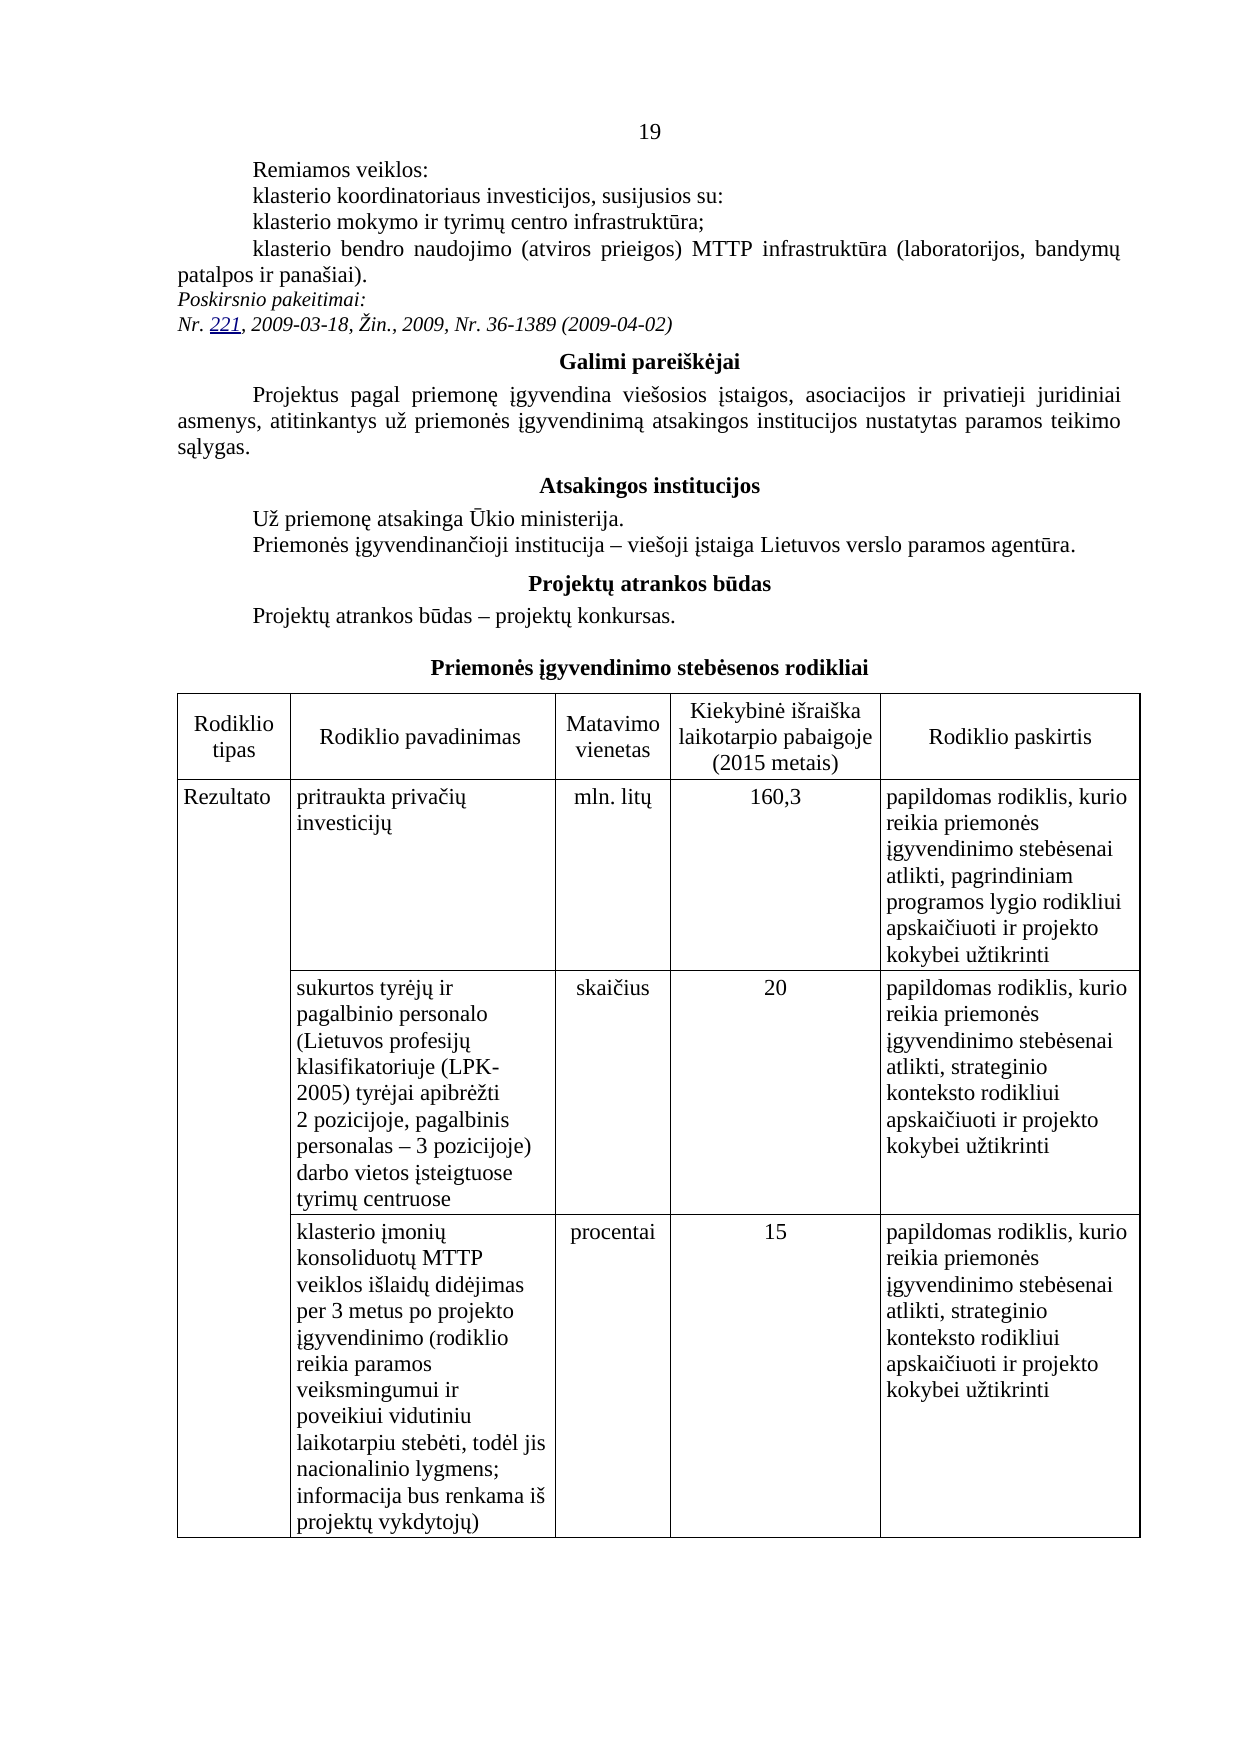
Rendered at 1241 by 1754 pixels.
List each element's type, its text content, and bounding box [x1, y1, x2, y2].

table_header Kiekybinė išraiška laikotarpio pabaigoje (2015 metais) [671, 694, 880, 779]
table_cell skaičius [556, 971, 670, 1214]
text Galimi pareiškėjai [177, 348, 1122, 374]
table_cell Rezultato [178, 780, 290, 1537]
text Nr. 221, 2009-03-18, Žin., 2009, Nr. 36-1389 (2009-04-02) [177, 311, 1122, 336]
table_cell 15 [671, 1215, 880, 1537]
table_cell 160,3 [671, 780, 880, 970]
text Priemonės įgyvendinančioji institucija – viešoji įstaiga Lietuvos verslo paramos agentūra. [177, 531, 1122, 557]
text Projektų atrankos būdas – projektų konkursas. [177, 603, 1122, 629]
table_header Rodiklio tipas [178, 694, 290, 779]
table_cell papildomas rodiklis, kurio reikia priemonės įgyvendinimo stebėsenai atlikti, strateginio konteksto rodikliui apskaičiuoti ir projekto kokybei užtikrinti [881, 1215, 1139, 1537]
text klasterio bendro naudojimo (atviros prieigos) MTTP infrastruktūra (laboratorijos, bandymų patalpos ir panašiai). [177, 235, 1122, 287]
text Remiamos veiklos: [177, 156, 1122, 182]
table_cell sukurtos tyrėjų ir pagalbinio personalo (Lietuvos profesijų klasifikatoriuje (LPK-2005) tyrėjai apibrėžti 2 pozicijoje, pagalbinis personalas – 3 pozicijoje) darbo vietos įsteigtuose tyrimų centruose [291, 971, 555, 1214]
table_cell papildomas rodiklis, kurio reikia priemonės įgyvendinimo stebėsenai atlikti, pagrindiniam programos lygio rodikliui apskaičiuoti ir projekto kokybei užtikrinti [881, 780, 1139, 970]
table_header Matavimo vienetas [556, 694, 670, 779]
table_cell klasterio įmonių konsoliduotų MTTP veiklos išlaidų didėjimas per 3 metus po projekto įgyvendinimo (rodiklio reikia paramos veiksmingumui ir poveikiui vidutiniu laikotarpiu stebėti, todėl jis nacionalinio lygmens; informacija bus renkama iš projektų vykdytojų) [291, 1215, 555, 1537]
table_header Rodiklio paskirtis [881, 694, 1139, 779]
text Poskirsnio pakeitimai: [177, 287, 1122, 311]
text Projektus pagal priemonę įgyvendina viešosios įstaigos, asociacijos ir privatieji juridiniai asmenys, atitinkantys už priemonės įgyvendinimą atsakingos institucijos nustatytas paramos teikimo sąlygas. [177, 381, 1122, 460]
table_cell procentai [556, 1215, 670, 1537]
table_cell mln. litų [556, 780, 670, 970]
table_cell pritraukta privačių investicijų [291, 780, 555, 970]
table_cell 20 [671, 971, 880, 1214]
table_header Rodiklio pavadinimas [291, 694, 555, 779]
text Už priemonę atsakinga Ūkio ministerija. [177, 505, 1122, 531]
table_cell papildomas rodiklis, kurio reikia priemonės įgyvendinimo stebėsenai atlikti, strateginio konteksto rodikliui apskaičiuoti ir projekto kokybei užtikrinti [881, 971, 1139, 1214]
text klasterio koordinatoriaus investicijos, susijusios su: [177, 182, 1122, 208]
text Priemonės įgyvendinimo stebėsenos rodikliai [177, 654, 1122, 680]
text klasterio mokymo ir tyrimų centro infrastruktūra; [177, 208, 1122, 235]
text Projektų atrankos būdas [177, 570, 1122, 596]
text Atsakingos institucijos [177, 472, 1122, 498]
